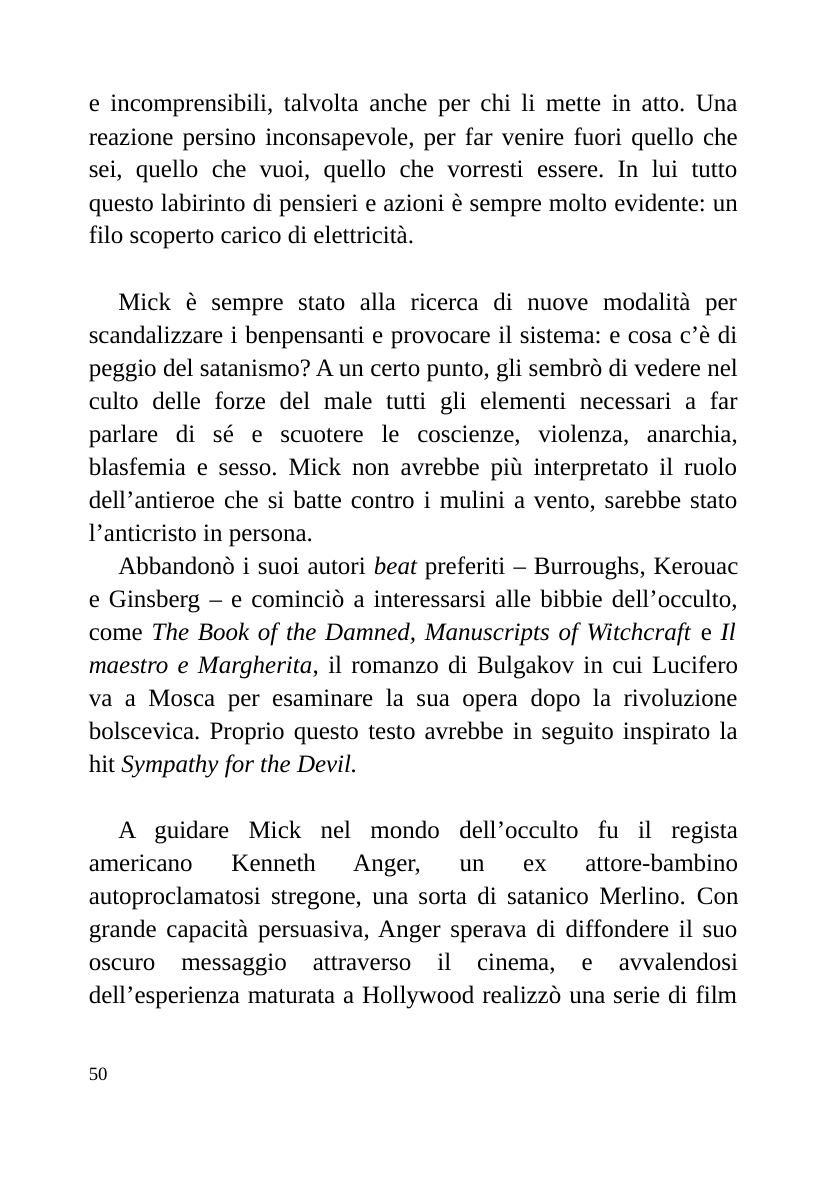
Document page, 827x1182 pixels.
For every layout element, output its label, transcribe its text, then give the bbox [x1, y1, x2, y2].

text Abbandonò i suoi autori beat preferiti ‒ Burroughs, Kerouac e Ginsberg ‒ e cominciò a interessarsi alle bibbie dell’occulto, come The Book of the Damned, Manuscripts of Witchcraft e Il maestro e Margherita, il romanzo di Bulgakov in cui Lucifero va a Mosca per esaminare la sua opera dopo la rivoluzione bolscevica. Proprio questo testo avrebbe in seguito inspirato la hit Sympathy for the Devil. [88, 551, 738, 778]
text e incomprensibili, talvolta anche per chi li mette in atto. Una reazione persino inconsapevole, per far venire fuori quello che sei, quello che vuoi, quello che vorresti essere. In lui tutto questo labirinto di pensieri e azioni è sempre molto evidente: un filo scoperto carico di elettricità. [88, 88, 738, 249]
text Mick è sempre stato alla ricerca di nuove modalità per scandalizzare i benpensanti e provocare il sistema: e cosa c’è di peggio del satanismo? A un certo punto, gli sembrò di vedere nel culto delle forze del male tutti gli elementi necessari a far parlare di sé e scuotere le coscienze, violenza, anarchia, blasfemia e sesso. Mick non avrebbe più interpretato il ruolo dell’antieroe che si batte contro i mulini a vento, sarebbe stato l’anticristo in persona. [88, 287, 738, 547]
text A guidare Mick nel mondo dell’occulto fu il regista americano Kenneth Anger, un ex attore-bambino autoproclamatosi stregone, una sorta di satanico Merlino. Con grande capacità persuasiva, Anger sperava di diffondere il suo oscuro messaggio attraverso il cinema, e avvalendosi dell’esperienza maturata a Hollywood realizzò una serie di film [88, 815, 738, 1009]
